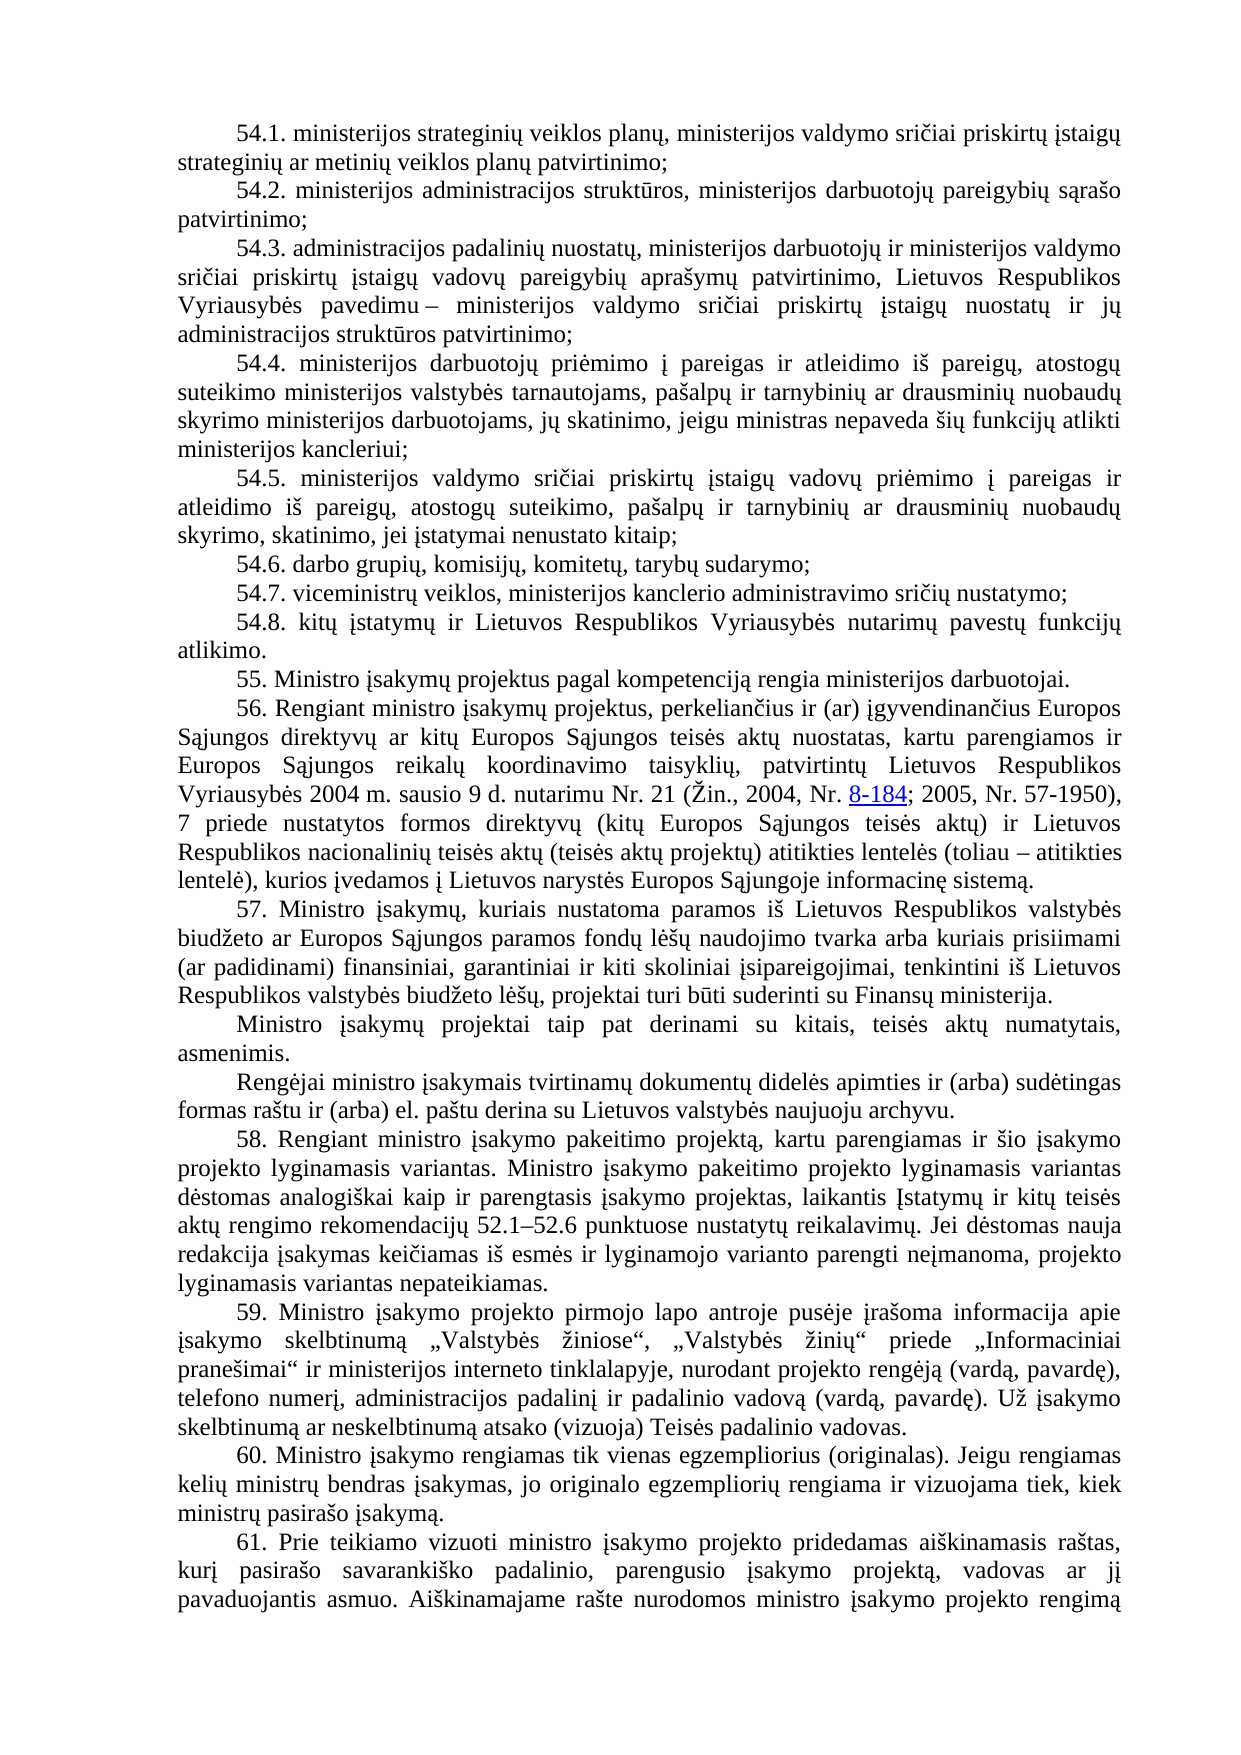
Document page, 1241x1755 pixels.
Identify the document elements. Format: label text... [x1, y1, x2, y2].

text Ministro įsakymų projektai taip pat derinami su kitais, teisės aktų numatytais, asmenimis. [177, 1009, 1122, 1067]
text 54.5. ministerijos valdymo sričiai priskirtų įstaigų vadovų priėmimo į pareigas ir atleidimo iš pareigų, atostogų suteikimo, pašalpų ir tarnybinių ar drausminių nuobaudų skyrimo, skatinimo, jei įstatymai nenustato kitaip; [177, 463, 1122, 549]
text 58. Rengiant ministro įsakymo pakeitimo projektą, kartu parengiamas ir šio įsakymo projekto lyginamasis variantas. Ministro įsakymo pakeitimo projekto lyginamasis variantas dėstomas analogiškai kaip ir parengtasis įsakymo projektas, laikantis Įstatymų ir kitų teisės aktų rengimo rekomendacijų 52.1–52.6 punktuose nustatytų reikalavimų. Jei dėstomas nauja redakcija įsakymas keičiamas iš esmės ir lyginamojo varianto parengti neįmanoma, projekto lyginamasis variantas nepateikiamas. [177, 1124, 1122, 1297]
text 54.2. ministerijos administracijos struktūros, ministerijos darbuotojų pareigybių sąrašo patvirtinimo; [177, 176, 1122, 233]
text 59. Ministro įsakymo projekto pirmojo lapo antroje pusėje įrašoma informacija apie įsakymo skelbtinumą „Valstybės žiniose“, „Valstybės žinių“ priede „Informaciniai pranešimai“ ir ministerijos interneto tinklalapyje, nurodant projekto rengėją (vardą, pavardę), telefono numerį, administracijos padalinį ir padalinio vadovą (vardą, pavardę). Už įsakymo skelbtinumą ar neskelbtinumą atsako (vizuoja) Teisės padalinio vadovas. [177, 1297, 1122, 1441]
text 61. Prie teikiamo vizuoti ministro įsakymo projekto pridedamas aiškinamasis raštas, kurį pasirašo savarankiško padalinio, parengusio įsakymo projektą, vadovas ar jį pavaduojantis asmuo. Aiškinamajame rašte nurodomos ministro įsakymo projekto rengimą [177, 1527, 1122, 1613]
text 54.1. ministerijos strateginių veiklos planų, ministerijos valdymo sričiai priskirtų įstaigų strateginių ar metinių veiklos planų patvirtinimo; [177, 118, 1122, 176]
text Rengėjai ministro įsakymais tvirtinamų dokumentų didelės apimties ir (arba) sudėtingas formas raštu ir (arba) el. paštu derina su Lietuvos valstybės naujuoju archyvu. [177, 1067, 1122, 1124]
text 54.4. ministerijos darbuotojų priėmimo į pareigas ir atleidimo iš pareigų, atostogų suteikimo ministerijos valstybės tarnautojams, pašalpų ir tarnybinių ar drausminių nuobaudų skyrimo ministerijos darbuotojams, jų skatinimo, jeigu ministras nepaveda šių funkcijų atlikti ministerijos kancleriui; [177, 348, 1122, 463]
text 60. Ministro įsakymo rengiamas tik vienas egzempliorius (originalas). Jeigu rengiamas kelių ministrų bendras įsakymas, jo originalo egzempliorių rengiama ir vizuojama tiek, kiek ministrų pasirašo įsakymą. [177, 1441, 1122, 1527]
text 54.6. darbo grupių, komisijų, komitetų, tarybų sudarymo; [177, 549, 1122, 578]
text 56. Rengiant ministro įsakymų projektus, perkeliančius ir (ar) įgyvendinančius Europos Sąjungos direktyvų ar kitų Europos Sąjungos teisės aktų nuostatas, kartu parengiamos ir Europos Sąjungos reikalų koordinavimo taisyklių, patvirtintų Lietuvos Respublikos Vyriausybės 2004 m. sausio 9 d. nutarimu Nr. 21 (Žin., 2004, Nr. 8-184; 2005, Nr. 57-1950), 7 priede nustatytos formos direktyvų (kitų Europos Sąjungos teisės aktų) ir Lietuvos Respublikos nacionalinių teisės aktų (teisės aktų projektų) atitikties lentelės (toliau – atitikties lentelė), kurios įvedamos į Lietuvos narystės Europos Sąjungoje informacinę sistemą. [177, 693, 1122, 894]
text 57. Ministro įsakymų, kuriais nustatoma paramos iš Lietuvos Respublikos valstybės biudžeto ar Europos Sąjungos paramos fondų lėšų naudojimo tvarka arba kuriais prisiimami (ar padidinami) finansiniai, garantiniai ir kiti skoliniai įsipareigojimai, tenkintini iš Lietuvos Respublikos valstybės biudžeto lėšų, projektai turi būti suderinti su Finansų ministerija. [177, 894, 1122, 1009]
text 54.7. viceministrų veiklos, ministerijos kanclerio administravimo sričių nustatymo; [177, 578, 1122, 607]
text 55. Ministro įsakymų projektus pagal kompetenciją rengia ministerijos darbuotojai. [177, 664, 1122, 693]
text 54.3. administracijos padalinių nuostatų, ministerijos darbuotojų ir ministerijos valdymo sričiai priskirtų įstaigų vadovų pareigybių aprašymų patvirtinimo, Lietuvos Respublikos Vyriausybės pavedimu – ministerijos valdymo sričiai priskirtų įstaigų nuostatų ir jų administracijos struktūros patvirtinimo; [177, 233, 1122, 348]
text 54.8. kitų įstatymų ir Lietuvos Respublikos Vyriausybės nutarimų pavestų funkcijų atlikimo. [177, 607, 1122, 664]
